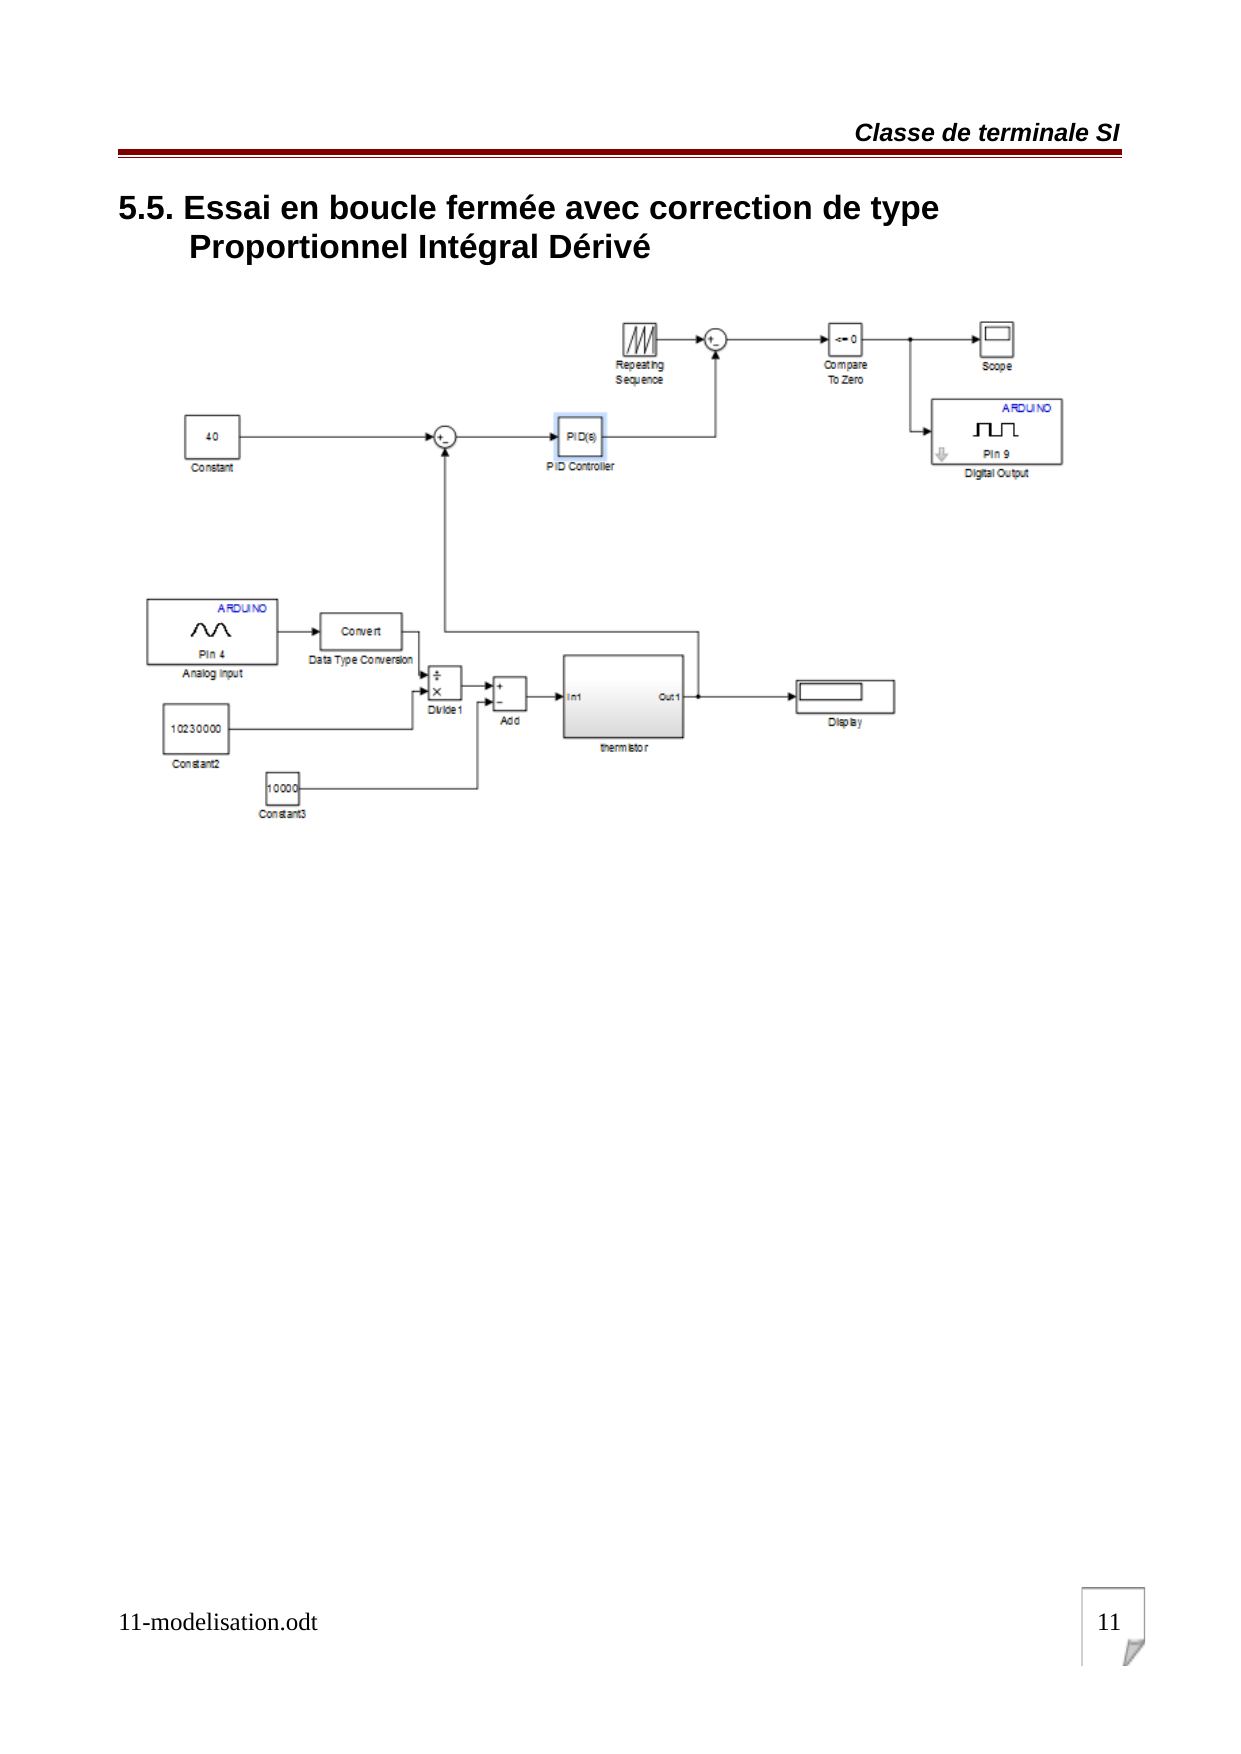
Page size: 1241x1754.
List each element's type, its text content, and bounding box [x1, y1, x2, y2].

subtitle 5.5. Essai en boucle fermée avec correction de type Proportionnel Intégral Dérivé [118, 188, 1122, 265]
picture [118, 277, 1123, 898]
